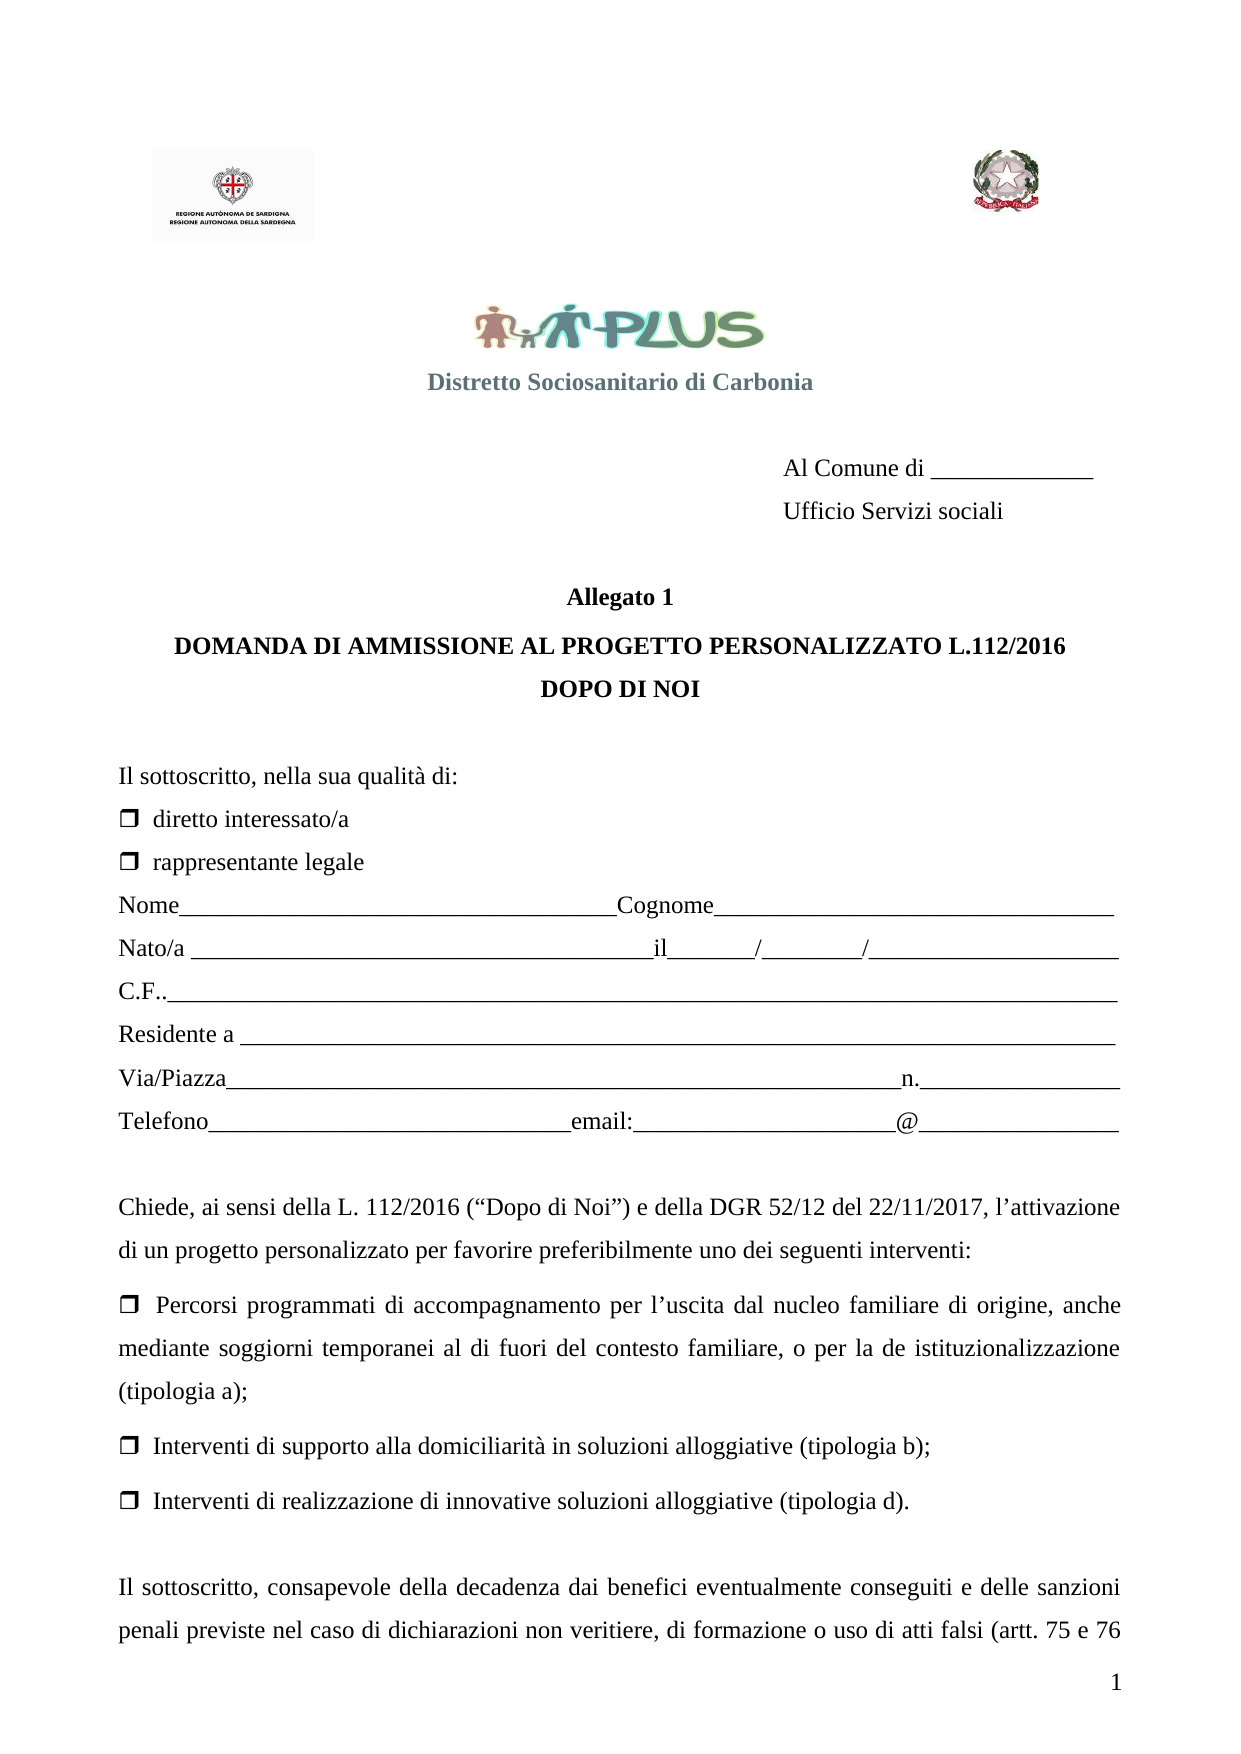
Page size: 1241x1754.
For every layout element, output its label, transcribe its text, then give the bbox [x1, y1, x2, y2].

text Telefono_____________________________email:_____________________@________________ [118, 1106, 1122, 1134]
text Distretto Sociosanitario di Carbonia [118, 367, 1122, 395]
text r Interventi di supporto alla domiciliarità in soluzioni alloggiative (tipologia b); [118, 1431, 1122, 1460]
text r Percorsi programmati di accompagnamento per l’uscita dal nucleo familiare di origine, anche mediante soggiorni temporanei al di fuori del contesto familiare, o per la de istituzionalizzazione (tipologia a); [118, 1290, 1122, 1405]
text C.F..____________________________________________________________________________ [118, 976, 1122, 1005]
text Il sottoscritto, consapevole della decadenza dai benefici eventualmente conseguiti e delle sanzioni penali previste nel caso di dichiarazioni non veritiere, di formazione o uso di atti falsi (artt. 75 e 76 [118, 1572, 1122, 1644]
text DOPO DI NOI [118, 674, 1122, 703]
text Residente a ______________________________________________________________________ [118, 1019, 1122, 1048]
text Chiede, ai sensi della L. 112/2016 (“Dopo di Noi”) e della DGR 52/12 del 22/11/2017, l’attivazione di un progetto personalizzato per favorire preferibilmente uno dei seguenti interventi: [118, 1192, 1122, 1264]
text r diretto interessato/a [118, 804, 1122, 833]
text Allegato 1 [118, 582, 1122, 611]
text r Interventi di realizzazione di innovative soluzioni alloggiative (tipologia d). [118, 1486, 1122, 1515]
text Ufficio Servizi sociali [118, 496, 1122, 525]
text Il sottoscritto, nella sua qualità di: [118, 761, 1122, 789]
text DOMANDA DI AMMISSIONE AL PROGETTO PERSONALIZZATO L.112/2016 [118, 631, 1122, 660]
text Nome___________________________________Cognome________________________________ Nato/a _____________________________________il_______/________/____________________ [118, 890, 1122, 962]
text Via/Piazza______________________________________________________n.________________ [118, 1063, 1122, 1091]
text r rappresentante legale [118, 847, 1122, 876]
picture [467, 301, 774, 351]
text Al Comune di _____________ [118, 453, 1122, 482]
